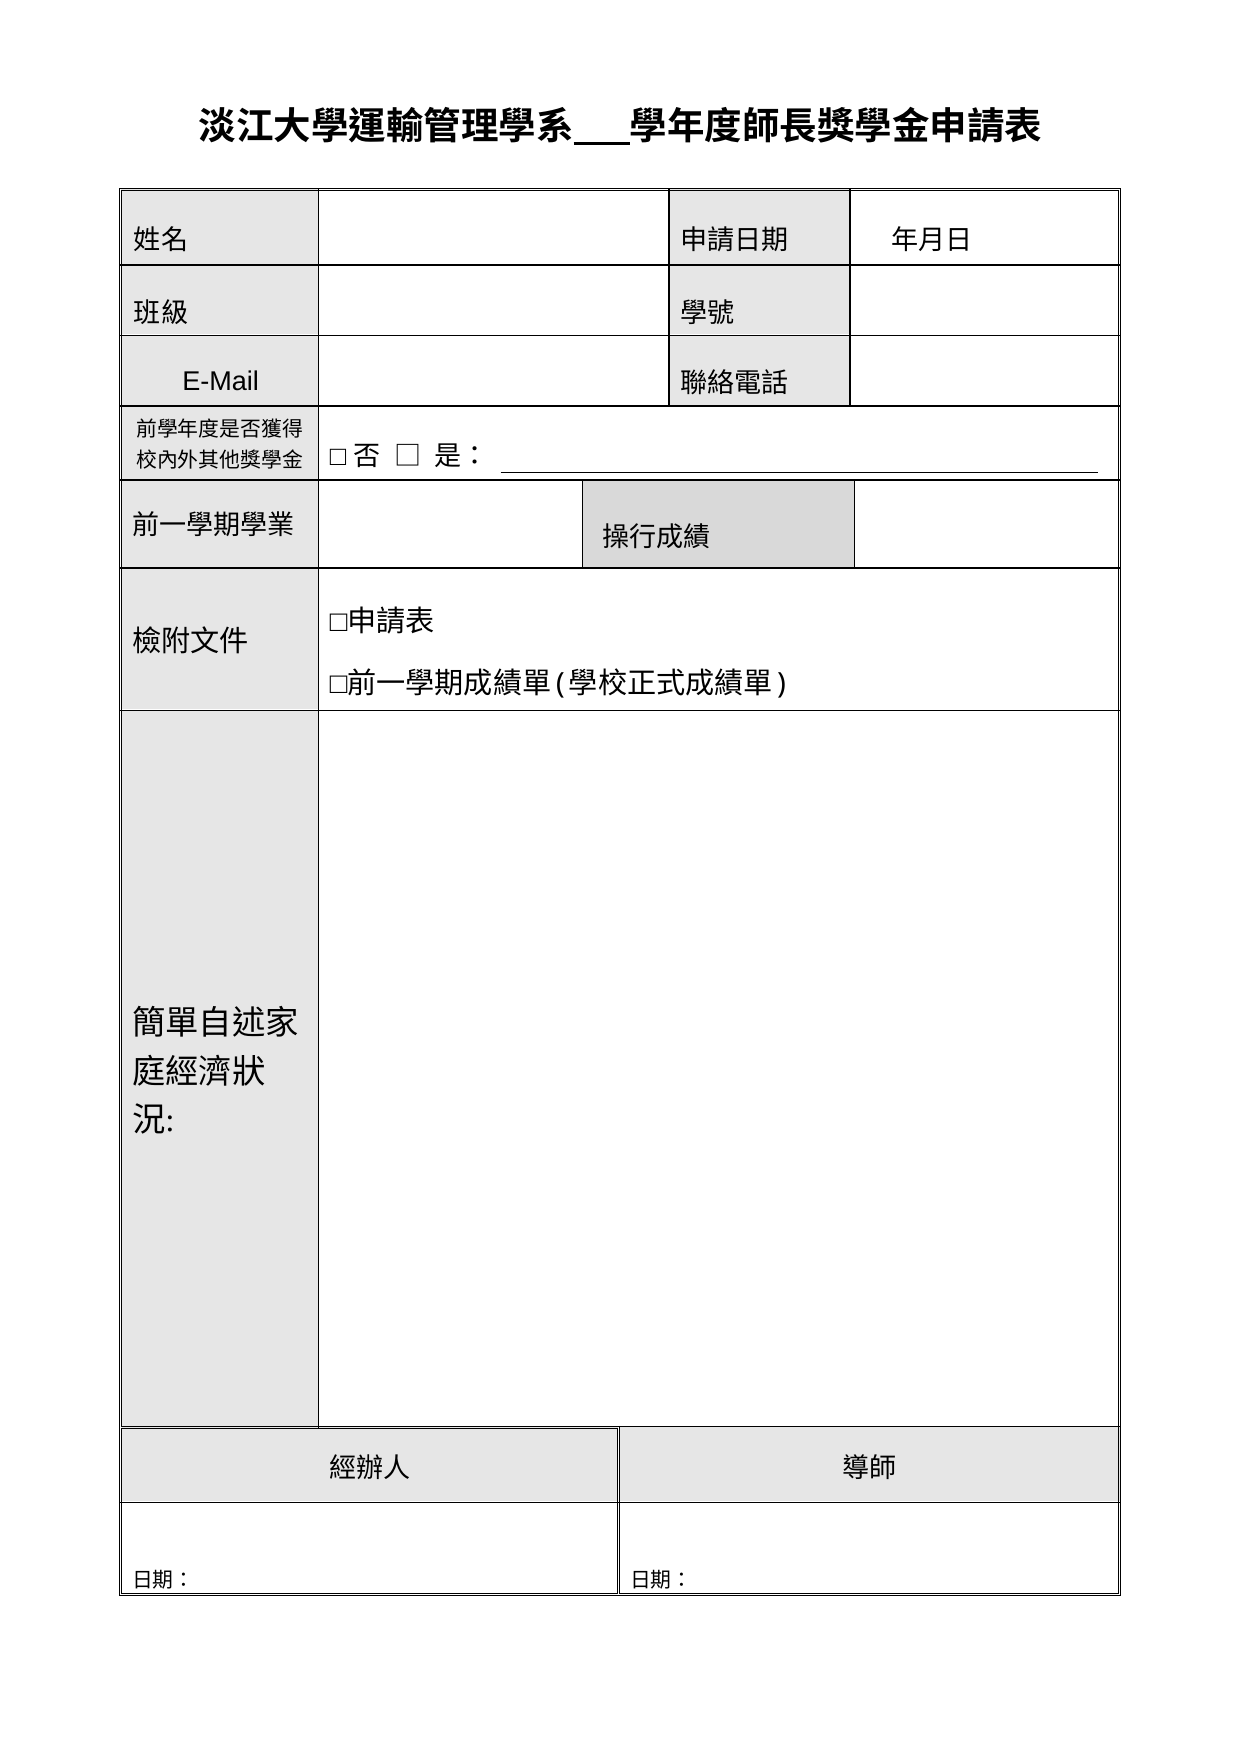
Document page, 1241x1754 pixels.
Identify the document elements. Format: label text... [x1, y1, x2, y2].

table_cell 檢附文件 [122, 569, 318, 709]
table_cell 班級 [122, 266, 318, 334]
table_cell 日期： [620, 1503, 1118, 1593]
table_header [319, 191, 668, 264]
table_cell 前一學期學業成績 [122, 481, 318, 567]
table_header 年月日 [851, 191, 1118, 264]
table_cell [851, 336, 1118, 405]
table_cell [319, 711, 1118, 1426]
table_cell [851, 266, 1118, 334]
text 淡江大學運輸管理學系 學年度師長獎學金申請表 [106, 96, 1134, 150]
table_cell 聯絡電話 [670, 336, 849, 405]
table_cell 經辦人 [122, 1429, 617, 1501]
table_cell 前學年度是否獲得校內外其他獎學金 [122, 407, 318, 479]
table_cell 操行成績 [583, 481, 854, 567]
table_cell [319, 336, 668, 405]
table_cell 導師 [620, 1427, 1118, 1501]
table_cell 日期： [122, 1503, 617, 1593]
table_cell [319, 481, 582, 567]
table_cell 學號 [670, 266, 849, 334]
table_cell □ 否 □ 是： [319, 407, 1118, 479]
table_cell □申請表 □前一學期成績單(學校正式成績單) [319, 569, 1118, 709]
table_cell [319, 266, 668, 334]
table_header 姓名 [122, 191, 318, 264]
table_cell [855, 481, 1118, 567]
table_header 申請日期 [670, 191, 849, 264]
table_cell E-Mail [122, 336, 318, 405]
table_cell 簡單自述家庭經濟狀況: [122, 711, 318, 1426]
